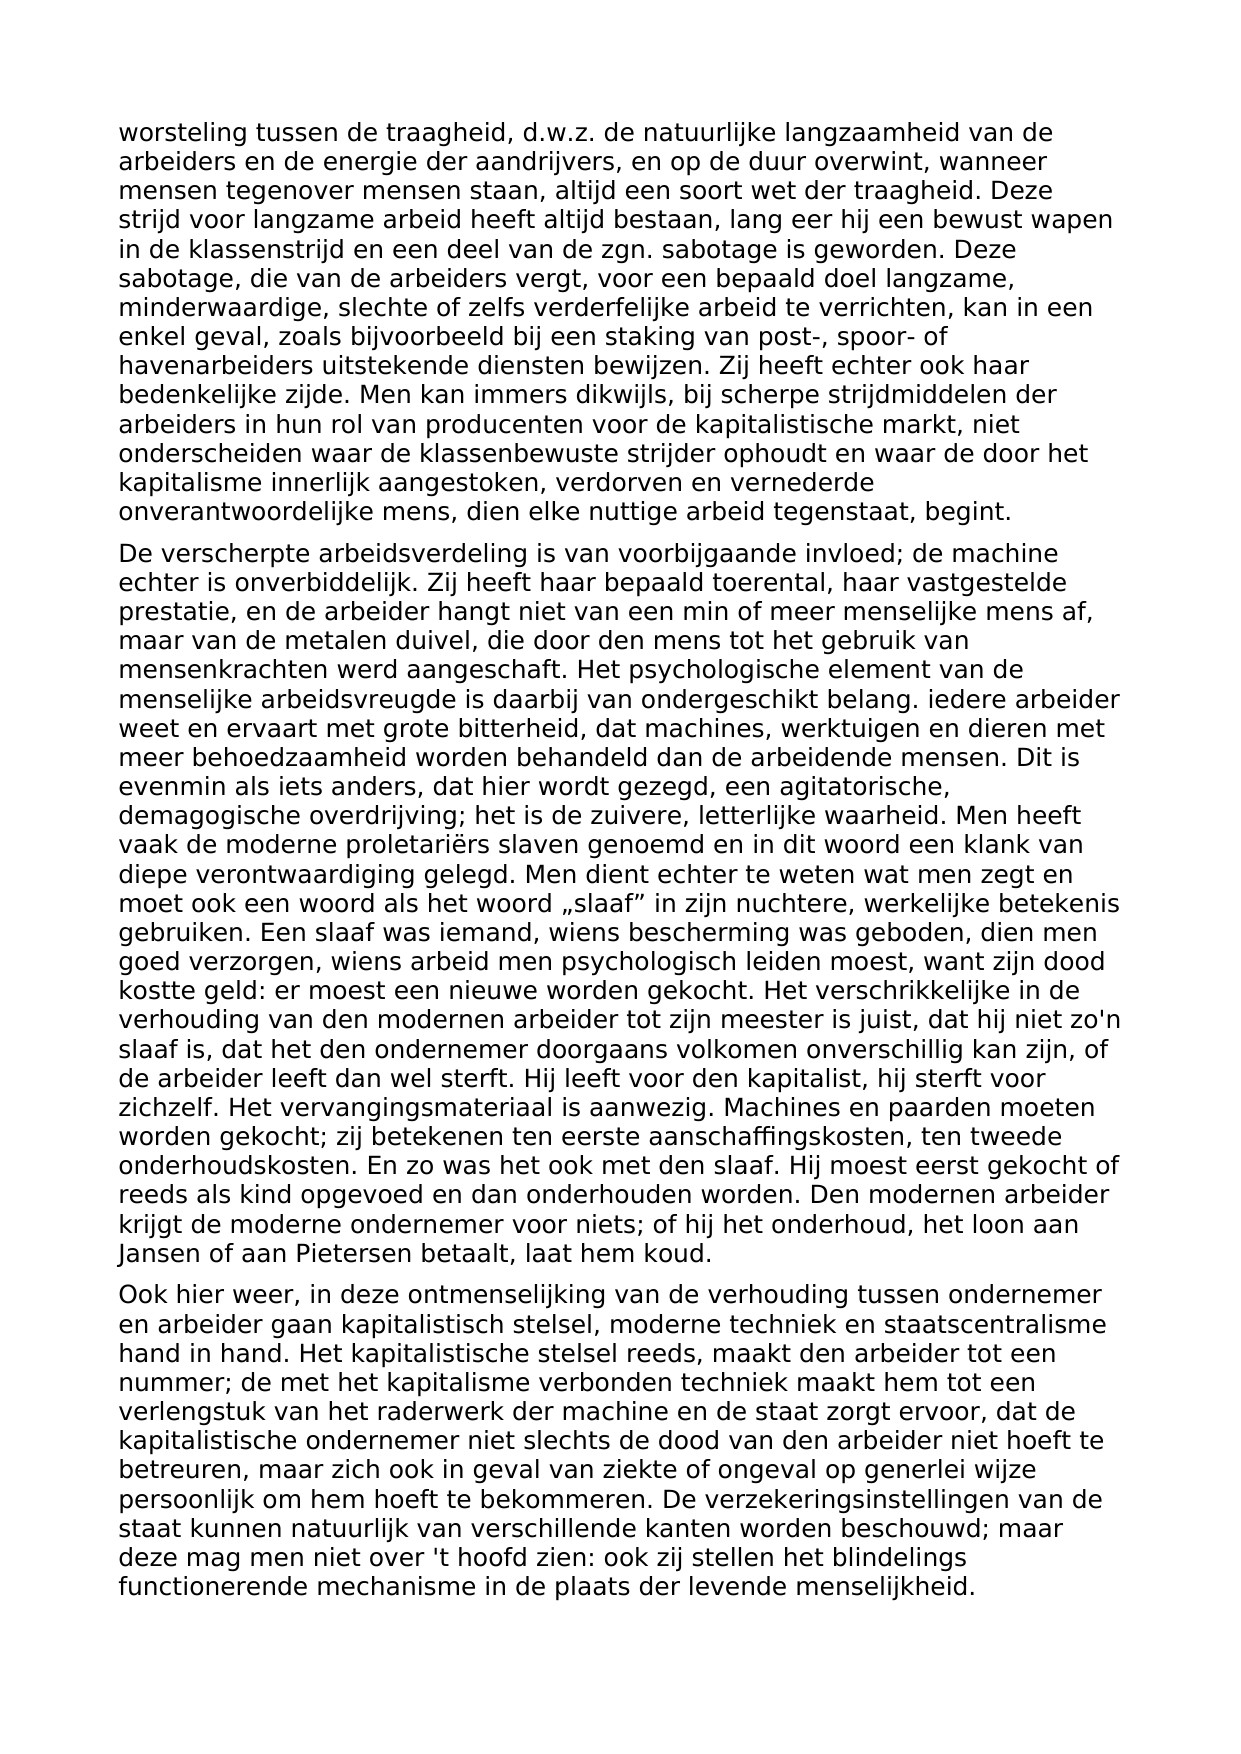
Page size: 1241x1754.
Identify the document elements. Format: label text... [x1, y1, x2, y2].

text De verscherpte arbeidsverdeling is van voorbijgaande invloed; de machine echter is onverbiddelijk. Zij heeft haar bepaald toerental, haar vastgestelde prestatie, en de arbeider hangt niet van een min of meer menselijke mens af, maar van de metalen duivel, die door den mens tot het gebruik van mensenkrachten werd aangeschaft. Het psychologische element van de menselijke arbeidsvreugde is daarbij van ondergeschikt belang. iedere arbeider weet en ervaart met grote bitterheid, dat machines, werktuigen en dieren met meer behoedzaamheid worden behandeld dan de arbeidende mensen. Dit is evenmin als iets anders, dat hier wordt gezegd, een agitatorische, demagogische overdrijving; het is de zuivere, letterlijke waarheid. Men heeft vaak de moderne proletariërs slaven genoemd en in dit woord een klank van diepe verontwaardiging gelegd. Men dient echter te weten wat men zegt en moet ook een woord als het woord „slaaf” in zijn nuchtere, werkelijke betekenis gebruiken. Een slaaf was iemand, wiens bescherming was geboden, dien men goed verzorgen, wiens arbeid men psychologisch leiden moest, want zijn dood kostte geld: er moest een nieuwe worden gekocht. Het verschrikkelijke in de verhouding van den modernen arbeider tot zijn meester is juist, dat hij niet zo'n slaaf is, dat het den ondernemer doorgaans volkomen onverschillig kan zijn, of de arbeider leeft dan wel sterft. Hij leeft voor den kapitalist, hij sterft voor zichzelf. Het vervangingsmateriaal is aanwezig. Machines en paarden moeten worden gekocht; zij betekenen ten eerste aanschaffingskosten, ten tweede onderhoudskosten. En zo was het ook met den slaaf. Hij moest eerst gekocht of reeds als kind opgevoed en dan onderhouden worden. Den modernen arbeider krijgt de moderne ondernemer voor niets; of hij het onderhoud, het loon aan Jansen of aan Pietersen betaalt, laat hem koud. [118, 539, 1122, 1268]
text Ook hier weer, in deze ontmenselijking van de verhouding tussen ondernemer en arbeider gaan kapitalistisch stelsel, moderne techniek en staatscentralisme hand in hand. Het kapitalistische stelsel reeds, maakt den arbeider tot een nummer; de met het kapitalisme verbonden techniek maakt hem tot een verlengstuk van het raderwerk der machine en de staat zorgt ervoor, dat de kapitalistische ondernemer niet slechts de dood van den arbeider niet hoeft te betreuren, maar zich ook in geval van ziekte of ongeval op generlei wijze persoonlijk om hem hoeft te bekommeren. De verzekeringsinstellingen van de staat kunnen natuurlijk van verschillende kanten worden beschouwd; maar deze mag men niet over 't hoofd zien: ook zij stellen het blindelings functionerende mechanisme in de plaats der levende menselijkheid. [118, 1281, 1122, 1601]
text worsteling tussen de traagheid, d.w.z. de natuurlijke langzaamheid van de arbeiders en de energie der aandrijvers, en op de duur overwint, wanneer mensen tegenover mensen staan, altijd een soort wet der traagheid. Deze strijd voor langzame arbeid heeft altijd bestaan, lang eer hij een bewust wapen in de klassenstrijd en een deel van de zgn. sabotage is geworden. Deze sabotage, die van de arbeiders vergt, voor een bepaald doel langzame, minderwaardige, slechte of zelfs verderfelijke arbeid te verrichten, kan in een enkel geval, zoals bijvoorbeeld bij een staking van post-, spoor- of havenarbeiders uitstekende diensten bewijzen. Zij heeft echter ook haar bedenkelijke zijde. Men kan immers dikwijls, bij scherpe strijdmiddelen der arbeiders in hun rol van producenten voor de kapitalistische markt, niet onderscheiden waar de klassenbewuste strijder ophoudt en waar de door het kapitalisme innerlijk aangestoken, verdorven en vernederde onverantwoordelijke mens, dien elke nuttige arbeid tegenstaat, begint. [118, 118, 1122, 526]
